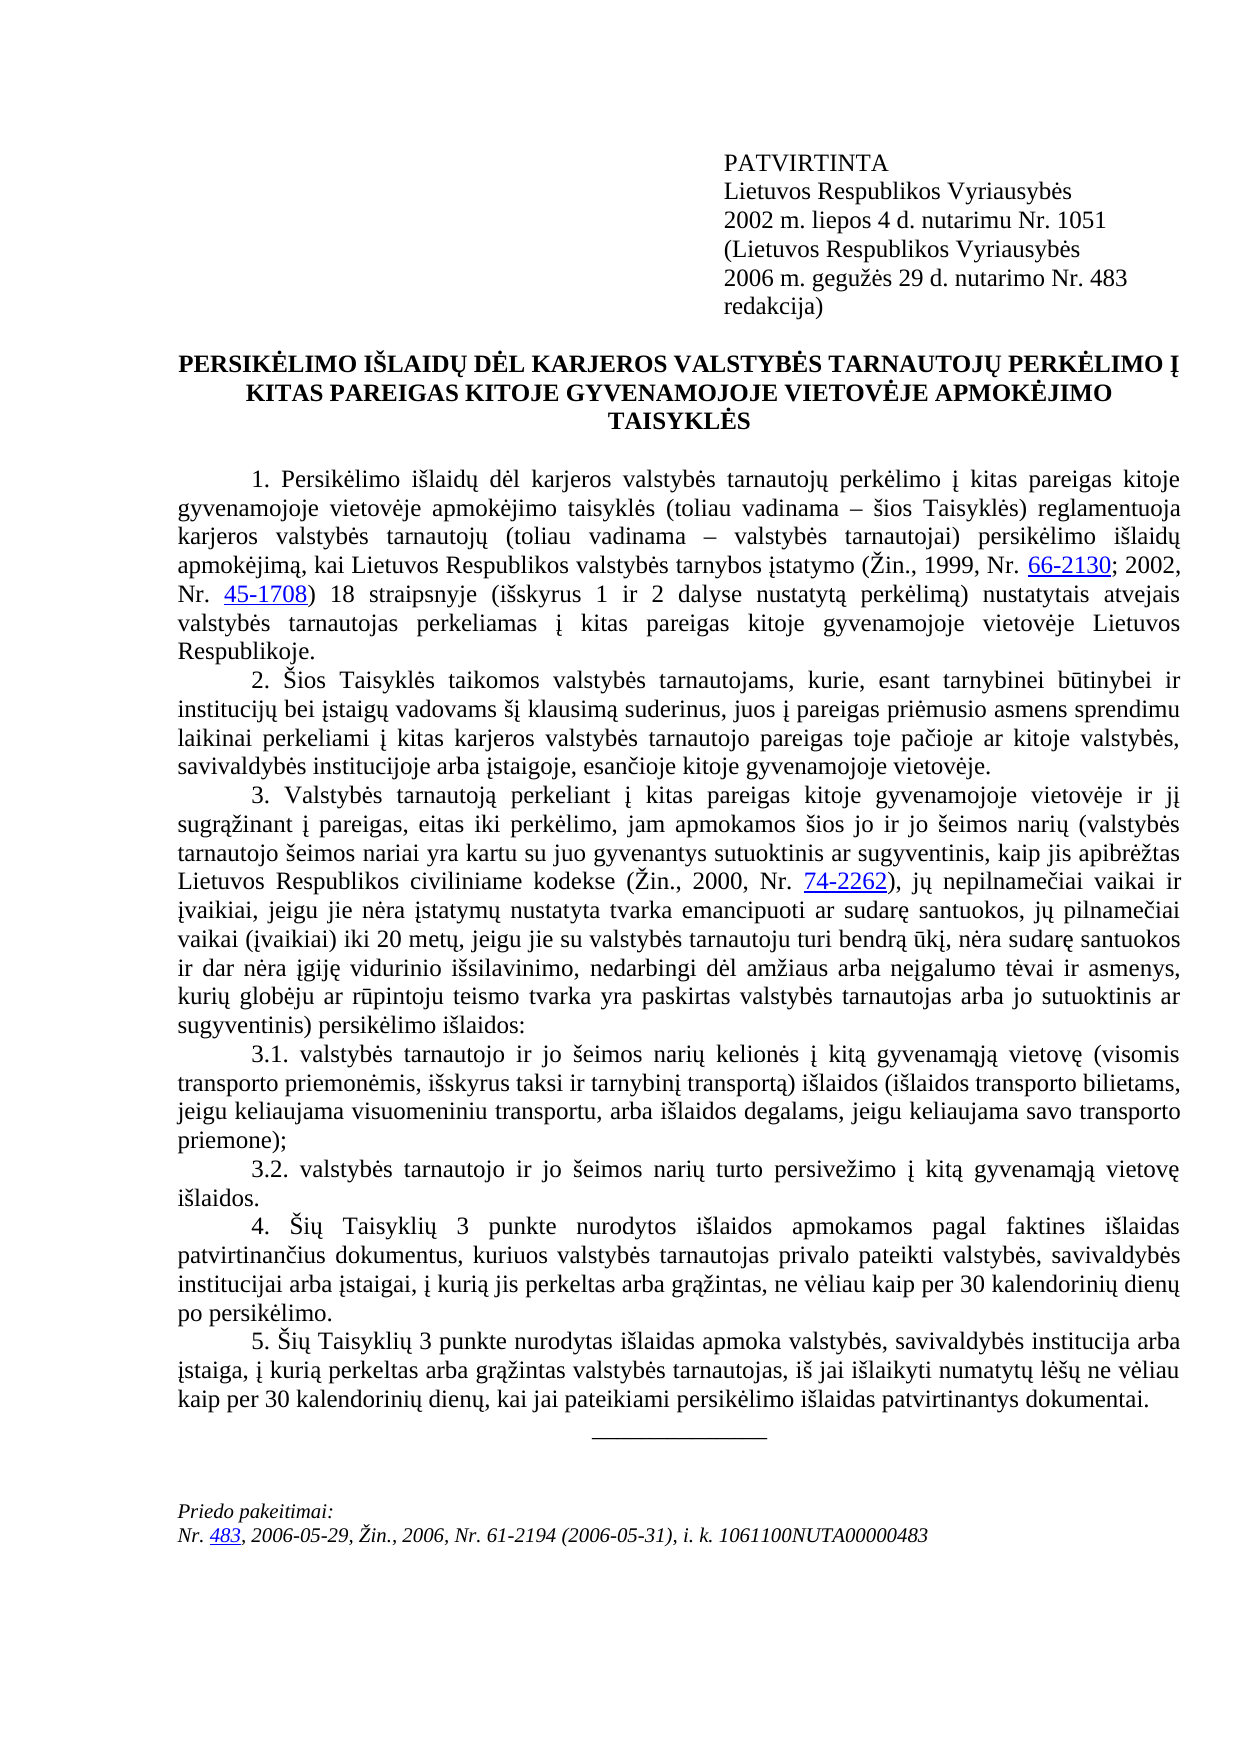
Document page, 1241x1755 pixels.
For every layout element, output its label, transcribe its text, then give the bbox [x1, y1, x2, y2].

text 3. Valstybės tarnautoją perkeliant į kitas pareigas kitoje gyvenamojoje vietovėje ir jį sugrąžinant į pareigas, eitas iki perkėlimo, jam apmokamos šios jo ir jo šeimos narių (valstybės tarnautojo šeimos nariai yra kartu su juo gyvenantys sutuoktinis ar sugyventinis, kaip jis apibrėžtas Lietuvos Respublikos civiliniame kodekse (Žin., 2000, Nr. 74-2262), jų nepilnamečiai vaikai ir įvaikiai, jeigu jie nėra įstatymų nustatyta tvarka emancipuoti ar sudarę santuokos, jų pilnamečiai vaikai (įvaikiai) iki 20 metų, jeigu jie su valstybės tarnautoju turi bendrą ūkį, nėra sudarę santuokos ir dar nėra įgiję vidurinio išsilavinimo, nedarbingi dėl amžiaus arba neįgalumo tėvai ir asmenys, kurių globėju ar rūpintoju teismo tvarka yra paskirtas valstybės tarnautojas arba jo sutuoktinis ar sugyventinis) persikėlimo išlaidos: [177, 780, 1181, 1039]
text 2006 m. gegužės 29 d. nutarimo Nr. 483 [649, 263, 1181, 291]
text 2. Šios Taisyklės taikomos valstybės tarnautojams, kurie, esant tarnybinei būtinybei ir institucijų bei įstaigų vadovams šį klausimą suderinus, juos į pareigas priėmusio asmens sprendimu laikinai perkeliami į kitas karjeros valstybės tarnautojo pareigas toje pačioje ar kitoje valstybės, savivaldybės institucijoje arba įstaigoje, esančioje kitoje gyvenamojoje vietovėje. [177, 665, 1181, 780]
text Patvirtinta [649, 148, 1181, 176]
text 3.1. valstybės tarnautojo ir jo šeimos narių kelionės į kitą gyvenamąją vietovę (visomis transporto priemonėmis, išskyrus taksi ir tarnybinį transportą) išlaidos (išlaidos transporto bilietams, jeigu keliaujama visuomeniniu transportu, arba išlaidos degalams, jeigu keliaujama savo transporto priemone); [177, 1039, 1181, 1154]
text (Lietuvos Respublikos Vyriausybės [649, 234, 1181, 263]
text Lietuvos Respublikos Vyriausybės [649, 176, 1181, 205]
text 4. Šių Taisyklių 3 punkte nurodytos išlaidos apmokamos pagal faktines išlaidas patvirtinančius dokumentus, kuriuos valstybės tarnautojas privalo pateikti valstybės, savivaldybės institucijai arba įstaigai, į kurią jis perkeltas arba grąžintas, ne vėliau kaip per 30 kalendorinių dienų po persikėlimo. [177, 1211, 1181, 1326]
text PERSIKĖLIMO IŠLAIDŲ DĖL KARJEROS VALSTYBĖS TARNAUTOJŲ PERKĖLIMO Į KITAS PAREIGAS KITOJE GYVENAMOJOJE VIETOVĖJE APMOKĖJIMO TAISYKLĖS [177, 349, 1181, 435]
text Nr. 483, 2006-05-29, Žin., 2006, Nr. 61-2194 (2006-05-31), i. k. 1061100NUTA00000483 [177, 1523, 1181, 1547]
text redakcija) [650, 291, 1181, 320]
text Priedo pakeitimai: [177, 1499, 1181, 1523]
text 3.2. valstybės tarnautojo ir jo šeimos narių turto persivežimo į kitą gyvenamąją vietovę išlaidos. [177, 1154, 1181, 1211]
text ______________ [177, 1413, 1181, 1441]
text 5. Šių Taisyklių 3 punkte nurodytas išlaidas apmoka valstybės, savivaldybės institucija arba įstaiga, į kurią perkeltas arba grąžintas valstybės tarnautojas, iš jai išlaikyti numatytų lėšų ne vėliau kaip per 30 kalendorinių dienų, kai jai pateikiami persikėlimo išlaidas patvirtinantys dokumentai. [177, 1326, 1181, 1413]
text 2002 m. liepos 4 d. nutarimu Nr. 1051 [649, 205, 1181, 234]
text 1. Persikėlimo išlaidų dėl karjeros valstybės tarnautojų perkėlimo į kitas pareigas kitoje gyvenamojoje vietovėje apmokėjimo taisyklės (toliau vadinama – šios Taisyklės) reglamentuoja karjeros valstybės tarnautojų (toliau vadinama – valstybės tarnautojai) persikėlimo išlaidų apmokėjimą, kai Lietuvos Respublikos valstybės tarnybos įstatymo (Žin., 1999, Nr. 66-2130; 2002, Nr. 45-1708) 18 straipsnyje (išskyrus 1 ir 2 dalyse nustatytą perkėlimą) nustatytais atvejais valstybės tarnautojas perkeliamas į kitas pareigas kitoje gyvenamojoje vietovėje Lietuvos Respublikoje. [177, 464, 1181, 665]
